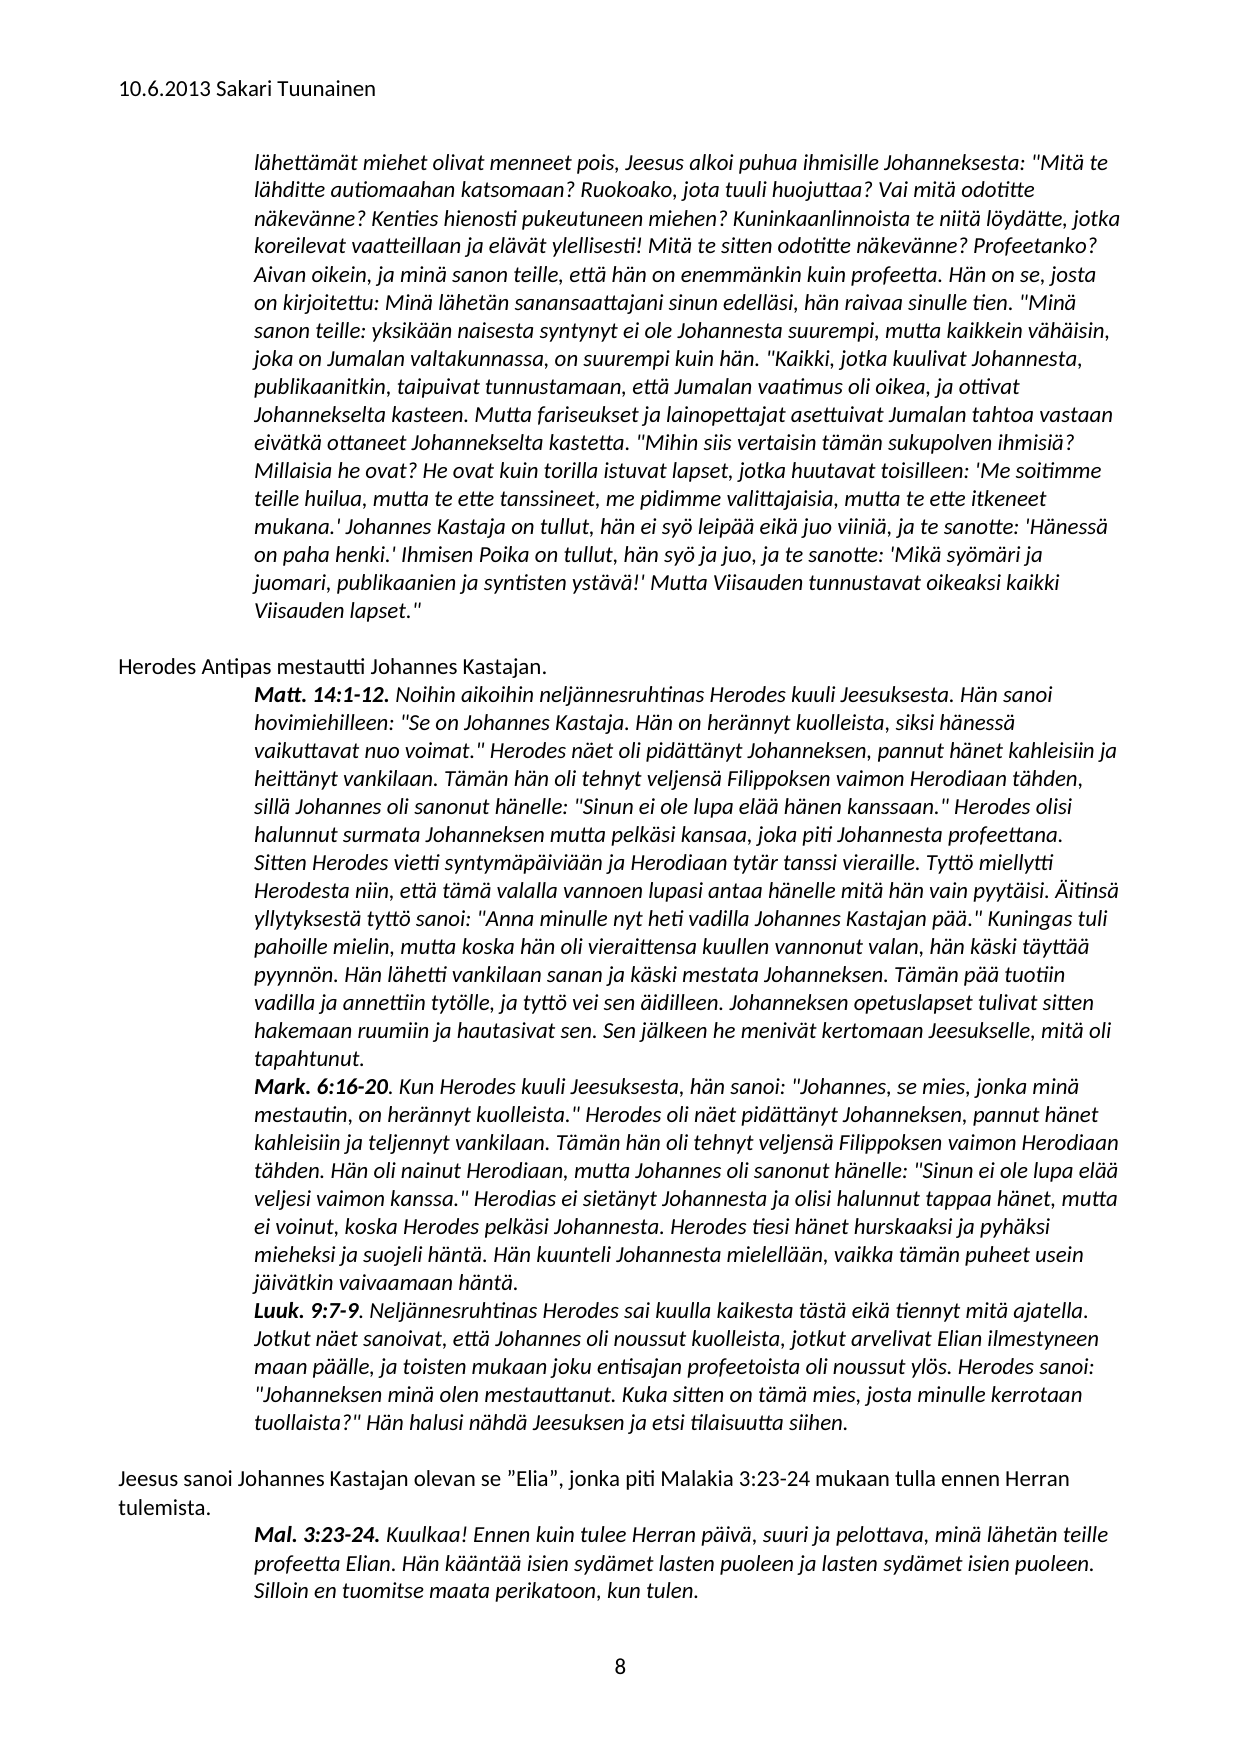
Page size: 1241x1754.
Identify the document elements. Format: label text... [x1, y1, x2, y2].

text Luuk. 9:7-9. Neljännesruhtinas Herodes sai kuulla kaikesta tästä eikä tiennyt mitä ajatella. Jotkut näet sanoivat, että Johannes oli noussut kuolleista, jotkut arvelivat Elian ilmestyneen maan päälle, ja toisten mukaan joku entisajan profeetoista oli noussut ylös. Herodes sanoi: "Johanneksen minä olen mestauttanut. Kuka sitten on tämä mies, josta minulle kerrotaan tuollaista?" Hän halusi nähdä Jeesuksen ja etsi tilaisuutta siihen. [254, 1296, 1122, 1437]
text Matt. 14:1-12. Noihin aikoihin neljännesruhtinas Herodes kuuli Jeesuksesta. Hän sanoi hovimiehilleen: "Se on Johannes Kastaja. Hän on herännyt kuolleista, siksi hänessä vaikuttavat nuo voimat." Herodes näet oli pidättänyt Johanneksen, pannut hänet kahleisiin ja heittänyt vankilaan. Tämän hän oli tehnyt veljensä Filippoksen vaimon Herodiaan tähden, sillä Johannes oli sanonut hänelle: "Sinun ei ole lupa elää hänen kanssaan." Herodes olisi halunnut surmata Johanneksen mutta pelkäsi kansaa, joka piti Johannesta profeettana. Sitten Herodes vietti syntymäpäiviään ja Herodiaan tytär tanssi vieraille. Tyttö miellytti Herodesta niin, että tämä valalla vannoen lupasi antaa hänelle mitä hän vain pyytäisi. Äitinsä yllytyksestä tyttö sanoi: "Anna minulle nyt heti vadilla Johannes Kastajan pää." Kuningas tuli pahoille mielin, mutta koska hän oli vieraittensa kuullen vannonut valan, hän käski täyttää pyynnön. Hän lähetti vankilaan sanan ja käski mestata Johanneksen. Tämän pää tuotiin vadilla ja annettiin tytölle, ja tyttö vei sen äidilleen. Johanneksen opetuslapset tulivat sitten hakemaan ruumiin ja hautasivat sen. Sen jälkeen he menivät kertomaan Jeesukselle, mitä oli tapahtunut. [254, 680, 1122, 1072]
text lähettämät miehet olivat menneet pois, Jeesus alkoi puhua ihmisille Johanneksesta: "Mitä te lähditte autiomaahan katsomaan? Ruokoako, jota tuuli huojuttaa? Vai mitä odotitte näkevänne? Kenties hienosti pukeutuneen miehen? Kuninkaanlinnoista te niitä löydätte, jotka koreilevat vaatteillaan ja elävät ylellisesti! Mitä te sitten odotitte näkevänne? Profeetanko? Aivan oikein, ja minä sanon teille, että hän on enemmänkin kuin profeetta. Hän on se, josta on kirjoitettu: Minä lähetän sanansaattajani sinun edelläsi, hän raivaa sinulle tien. "Minä sanon teille: yksikään naisesta syntynyt ei ole Johannesta suurempi, mutta kaikkein vähäisin, joka on Jumalan valtakunnassa, on suurempi kuin hän. "Kaikki, jotka kuulivat Johannesta, publikaanitkin, taipuivat tunnustamaan, että Jumalan vaatimus oli oikea, ja ottivat Johannekselta kasteen. Mutta fariseukset ja lainopettajat asettuivat Jumalan tahtoa vastaan eivätkä ottaneet Johannekselta kastetta. "Mihin siis vertaisin tämän sukupolven ihmisiä? Millaisia he ovat? He ovat kuin torilla istuvat lapset, jotka huutavat toisilleen: 'Me soitimme teille huilua, mutta te ette tanssineet, me pidimme valittajaisia, mutta te ette itkeneet mukana.' Johannes Kastaja on tullut, hän ei syö leipää eikä juo viiniä, ja te sanotte: 'Hänessä on paha henki.' Ihmisen Poika on tullut, hän syö ja juo, ja te sanotte: 'Mikä syömäri ja juomari, publikaanien ja syntisten ystävä!' Mutta Viisauden tunnustavat oikeaksi kaikki Viisauden lapset." [254, 148, 1122, 624]
text Mark. 6:16-20. Kun Herodes kuuli Jeesuksesta, hän sanoi: "Johannes, se mies, jonka minä mestautin, on herännyt kuolleista." Herodes oli näet pidättänyt Johanneksen, pannut hänet kahleisiin ja teljennyt vankilaan. Tämän hän oli tehnyt veljensä Filippoksen vaimon Herodiaan tähden. Hän oli nainut Herodiaan, mutta Johannes oli sanonut hänelle: "Sinun ei ole lupa elää veljesi vaimon kanssa." Herodias ei sietänyt Johannesta ja olisi halunnut tappaa hänet, mutta ei voinut, koska Herodes pelkäsi Johannesta. Herodes tiesi hänet hurskaaksi ja pyhäksi mieheksi ja suojeli häntä. Hän kuunteli Johannesta mielellään, vaikka tämän puheet usein jäivätkin vaivaamaan häntä. [254, 1072, 1122, 1296]
text Jeesus sanoi Johannes Kastajan olevan se ”Elia”, jonka piti Malakia 3:23-24 mukaan tulla ennen Herran tulemista. [118, 1464, 1122, 1521]
text Mal. 3:23-24. Kuulkaa! Ennen kuin tulee Herran päivä, suuri ja pelottava, minä lähetän teille profeetta Elian. Hän kääntää isien sydämet lasten puoleen ja lasten sydämet isien puoleen. Silloin en tuomitse maata perikatoon, kun tulen. [254, 1521, 1122, 1605]
text Herodes Antipas mestautti Johannes Kastajan. [118, 652, 1122, 680]
